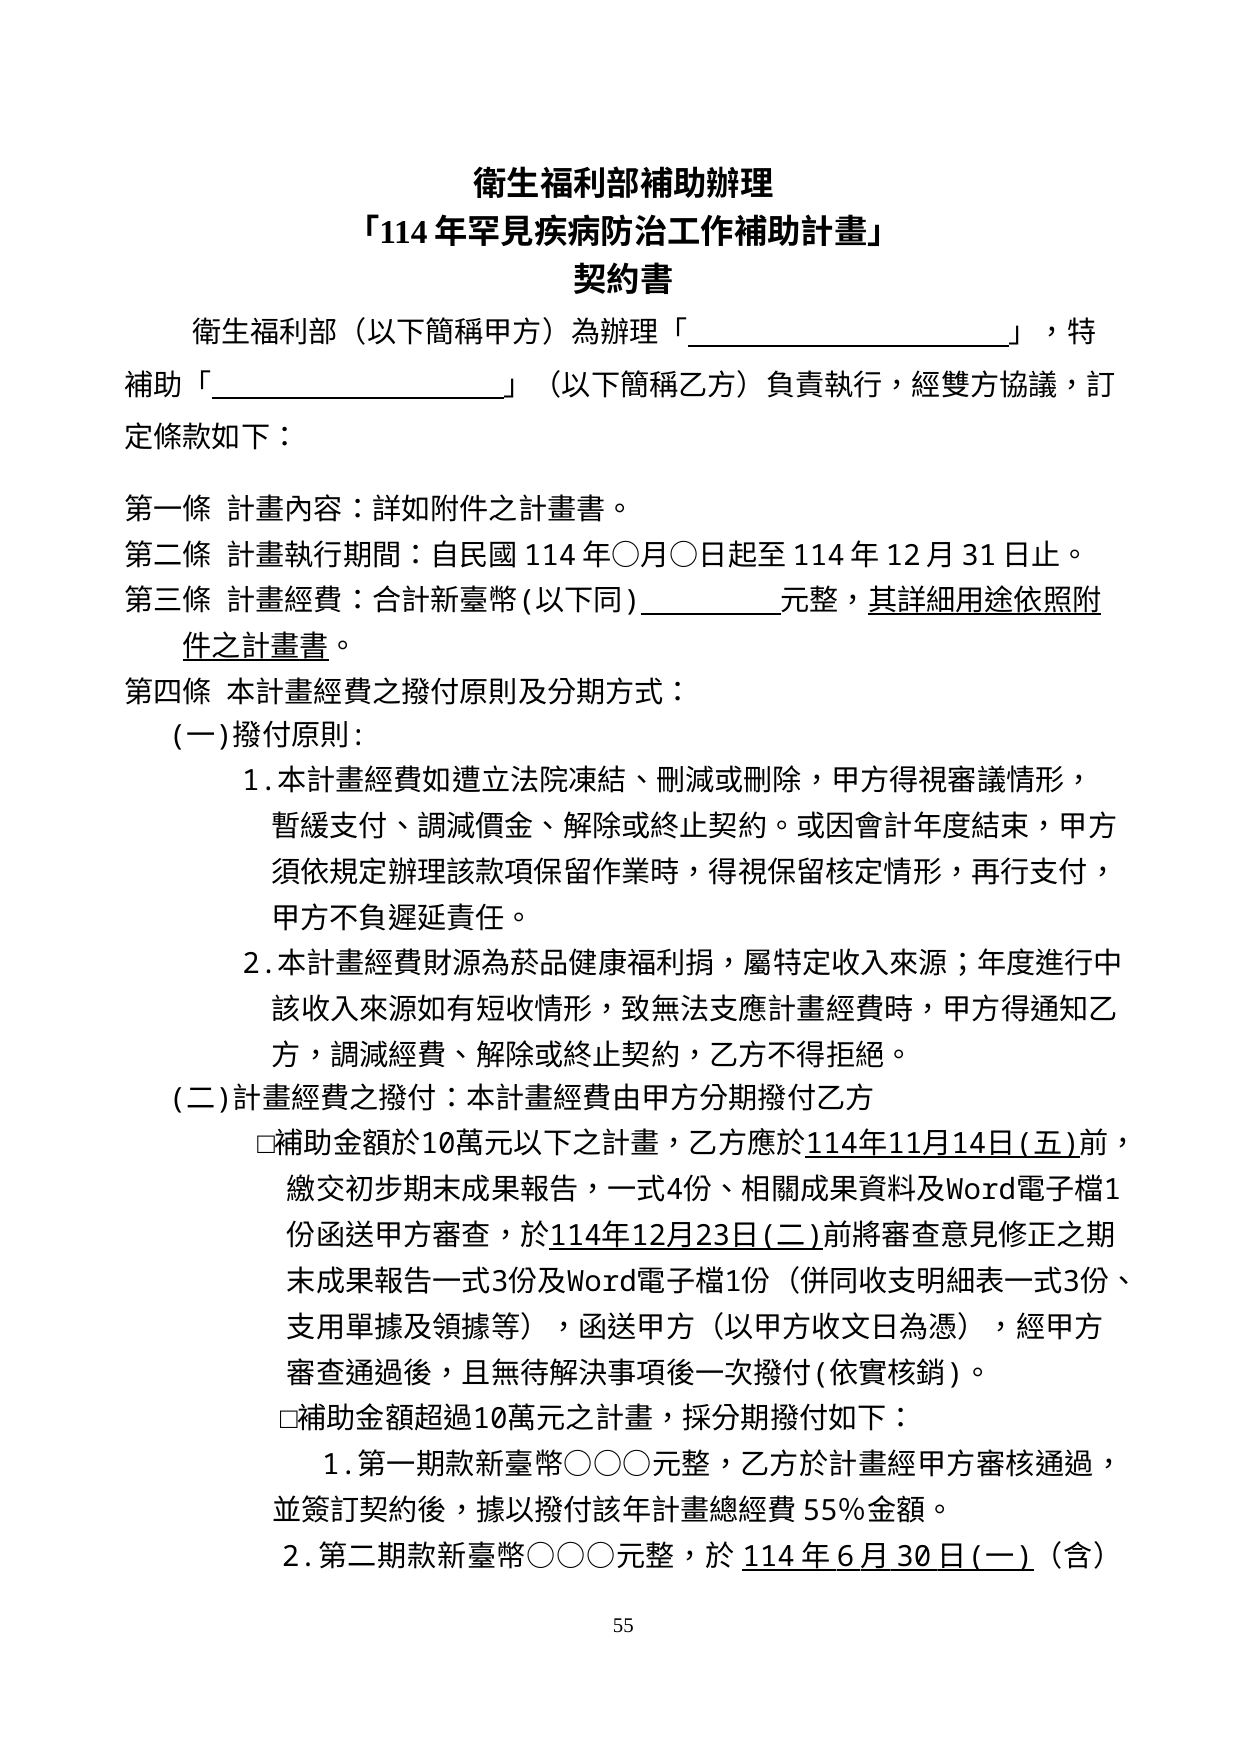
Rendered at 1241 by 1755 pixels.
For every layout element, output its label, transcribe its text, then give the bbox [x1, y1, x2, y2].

text 契約書 [124, 253, 1122, 301]
text (一)撥付原則: [168, 712, 1122, 754]
text (二)計畫經費之撥付：本計畫經費由甲方分期撥付乙方 [168, 1075, 1122, 1117]
text 2.第二期款新臺幣○○○元整，於114年6月30日(一)（含） [227, 1530, 1123, 1576]
text 2.本計畫經費財源為菸品健康福利捐，屬特定收入來源；年度進行中該收入來源如有短收情形，致無法支應計畫經費時，甲方得通知乙方，調減經費、解除或終止契約，乙方不得拒絕。 [242, 937, 1127, 1075]
text 「114年罕見疾病防治工作補助計畫」 [124, 205, 1122, 253]
text 衛生福利部（以下簡稱甲方）為辦理「 」，特補助「 」（以下簡稱乙方）負責執行，經雙方協議，訂定條款如下： [124, 301, 1122, 457]
text □補助金額於10萬元以下之計畫，乙方應於114年11月14日(五)前，繳交初步期末成果報告，一式4份、相關成果資料及Word電子檔1份函送甲方審查，於114年12月23日(二)前將審查意見修正之期末成果報告一式3份及Word電子檔1份（併同收支明細表一式3份、支用單據及領據等），函送甲方（以甲方收文日為憑），經甲方審查通過後，且無待解決事項後一次撥付(依實核銷)。 [257, 1117, 1122, 1392]
text 1.本計畫經費如遭立法院凍結、刪減或刪除，甲方得視審議情形，暫緩支付、調減價金、解除或終止契約。或因會計年度結束，甲方須依規定辦理該款項保留作業時，得視保留核定情形，再行支付，甲方不負遲延責任。 [242, 754, 1122, 937]
text 衛生福利部補助辦理 [124, 156, 1122, 205]
text 1.第一期款新臺幣○○○元整，乙方於計畫經甲方審核通過，並簽訂契約後，據以撥付該年計畫總經費55％金額。 [227, 1438, 1123, 1530]
text 第一條 計畫內容：詳如附件之計畫書。 [124, 482, 1122, 528]
text 第三條 計畫經費：合計新臺幣(以下同) 元整，其詳細用途依照附件之計畫書。 [124, 574, 1122, 666]
text 第四條 本計畫經費之撥付原則及分期方式： [124, 666, 1122, 712]
text 第二條 計畫執行期間：自民國114年○月○日起至114年12月31日止。 [124, 528, 1122, 574]
text □補助金額超過10萬元之計畫，採分期撥付如下： [227, 1392, 1122, 1438]
